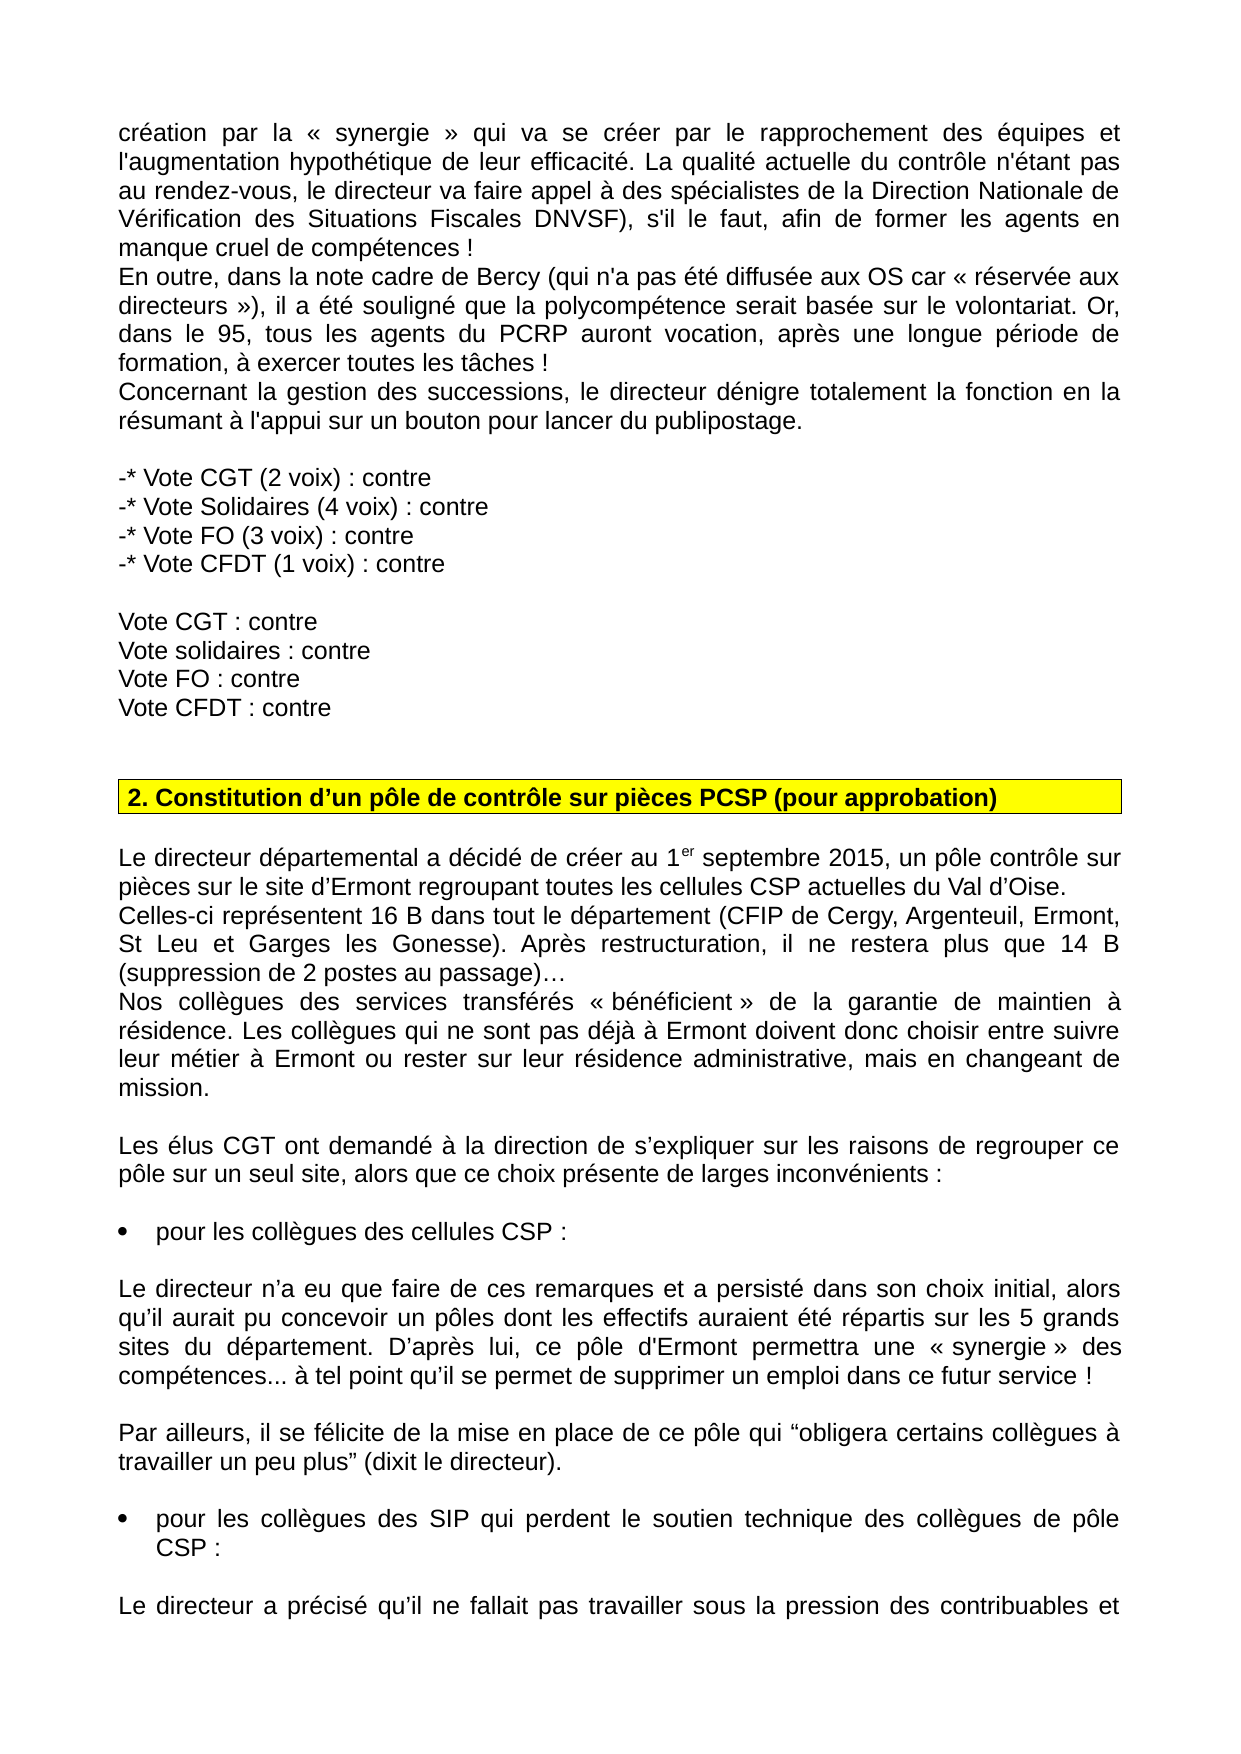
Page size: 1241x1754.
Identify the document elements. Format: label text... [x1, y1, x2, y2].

text Le directeur a précisé qu’il ne fallait pas travailler sous la pression des contribuables et [118, 1591, 1122, 1619]
text En outre, dans la note cadre de Bercy (qui n'a pas été diffusée aux OS car « réservée aux directeurs »), il a été souligné que la polycompétence serait basée sur le volontariat. Or, dans le 95, tous les agents du PCRP auront vocation, après une longue période de formation, à exercer toutes les tâches ! [118, 262, 1122, 377]
text Vote FO : contre [118, 664, 1122, 693]
text -* Vote FO (3 voix) : contre [118, 521, 1122, 549]
text Vote solidaires : contre [118, 636, 1122, 664]
list pour les collègues des cellules CSP : [118, 1217, 1122, 1246]
list pour les collègues des SIP qui perdent le soutien technique des collègues de pôle CSP : [118, 1504, 1122, 1562]
text Vote CFDT : contre [118, 693, 1122, 722]
text -* Vote Solidaires (4 voix) : contre [118, 492, 1122, 521]
text Celles-ci représentent 16 B dans tout le département (CFIP de Cergy, Argenteuil, Ermont, St Leu et Garges les Gonesse). Après restructuration, il ne restera plus que 14 B (suppression de 2 postes au passage)… [118, 901, 1122, 987]
text Le directeur départemental a décidé de créer au 1er septembre 2015, un pôle contrôle sur pièces sur le site d’Ermont regroupant toutes les cellules CSP actuelles du Val d’Oise. [118, 843, 1122, 901]
text Par ailleurs, il se félicite de la mise en place de ce pôle qui “obligera certains collègues à travailler un peu plus” (dixit le directeur). [118, 1418, 1122, 1476]
text Le directeur n’a eu que faire de ces remarques et a persisté dans son choix initial, alors qu’il aurait pu concevoir un pôles dont les effectifs auraient été répartis sur les 5 grands sites du département. D’après lui, ce pôle d'Ermont permettra une « synergie » des compétences... à tel point qu’il se permet de supprimer un emploi dans ce futur service ! [118, 1274, 1122, 1389]
text Concernant la gestion des successions, le directeur dénigre totalement la fonction en la résumant à l'appui sur un bouton pour lancer du publipostage. [118, 377, 1122, 434]
text Nos collègues des services transférés « bénéficient » de la garantie de maintien à résidence. Les collègues qui ne sont pas déjà à Ermont doivent donc choisir entre suivre leur métier à Ermont ou rester sur leur résidence administrative, mais en changeant de mission. [118, 987, 1122, 1102]
text 2. Constitution d’un pôle de contrôle sur pièces PCSP (pour approbation) [119, 780, 1121, 813]
text Vote CGT : contre [118, 607, 1122, 636]
text -* Vote CFDT (1 voix) : contre [118, 549, 1122, 578]
text création par la « synergie » qui va se créer par le rapprochement des équipes et l'augmentation hypothétique de leur efficacité. La qualité actuelle du contrôle n'étant pas au rendez-vous, le directeur va faire appel à des spécialistes de la Direction Nationale de Vérification des Situations Fiscales DNVSF), s'il le faut, afin de former les agents en manque cruel de compétences ! [118, 118, 1122, 262]
text Les élus CGT ont demandé à la direction de s’expliquer sur les raisons de regrouper ce pôle sur un seul site, alors que ce choix présente de larges inconvénients : [118, 1131, 1122, 1188]
text -* Vote CGT (2 voix) : contre [118, 463, 1122, 492]
